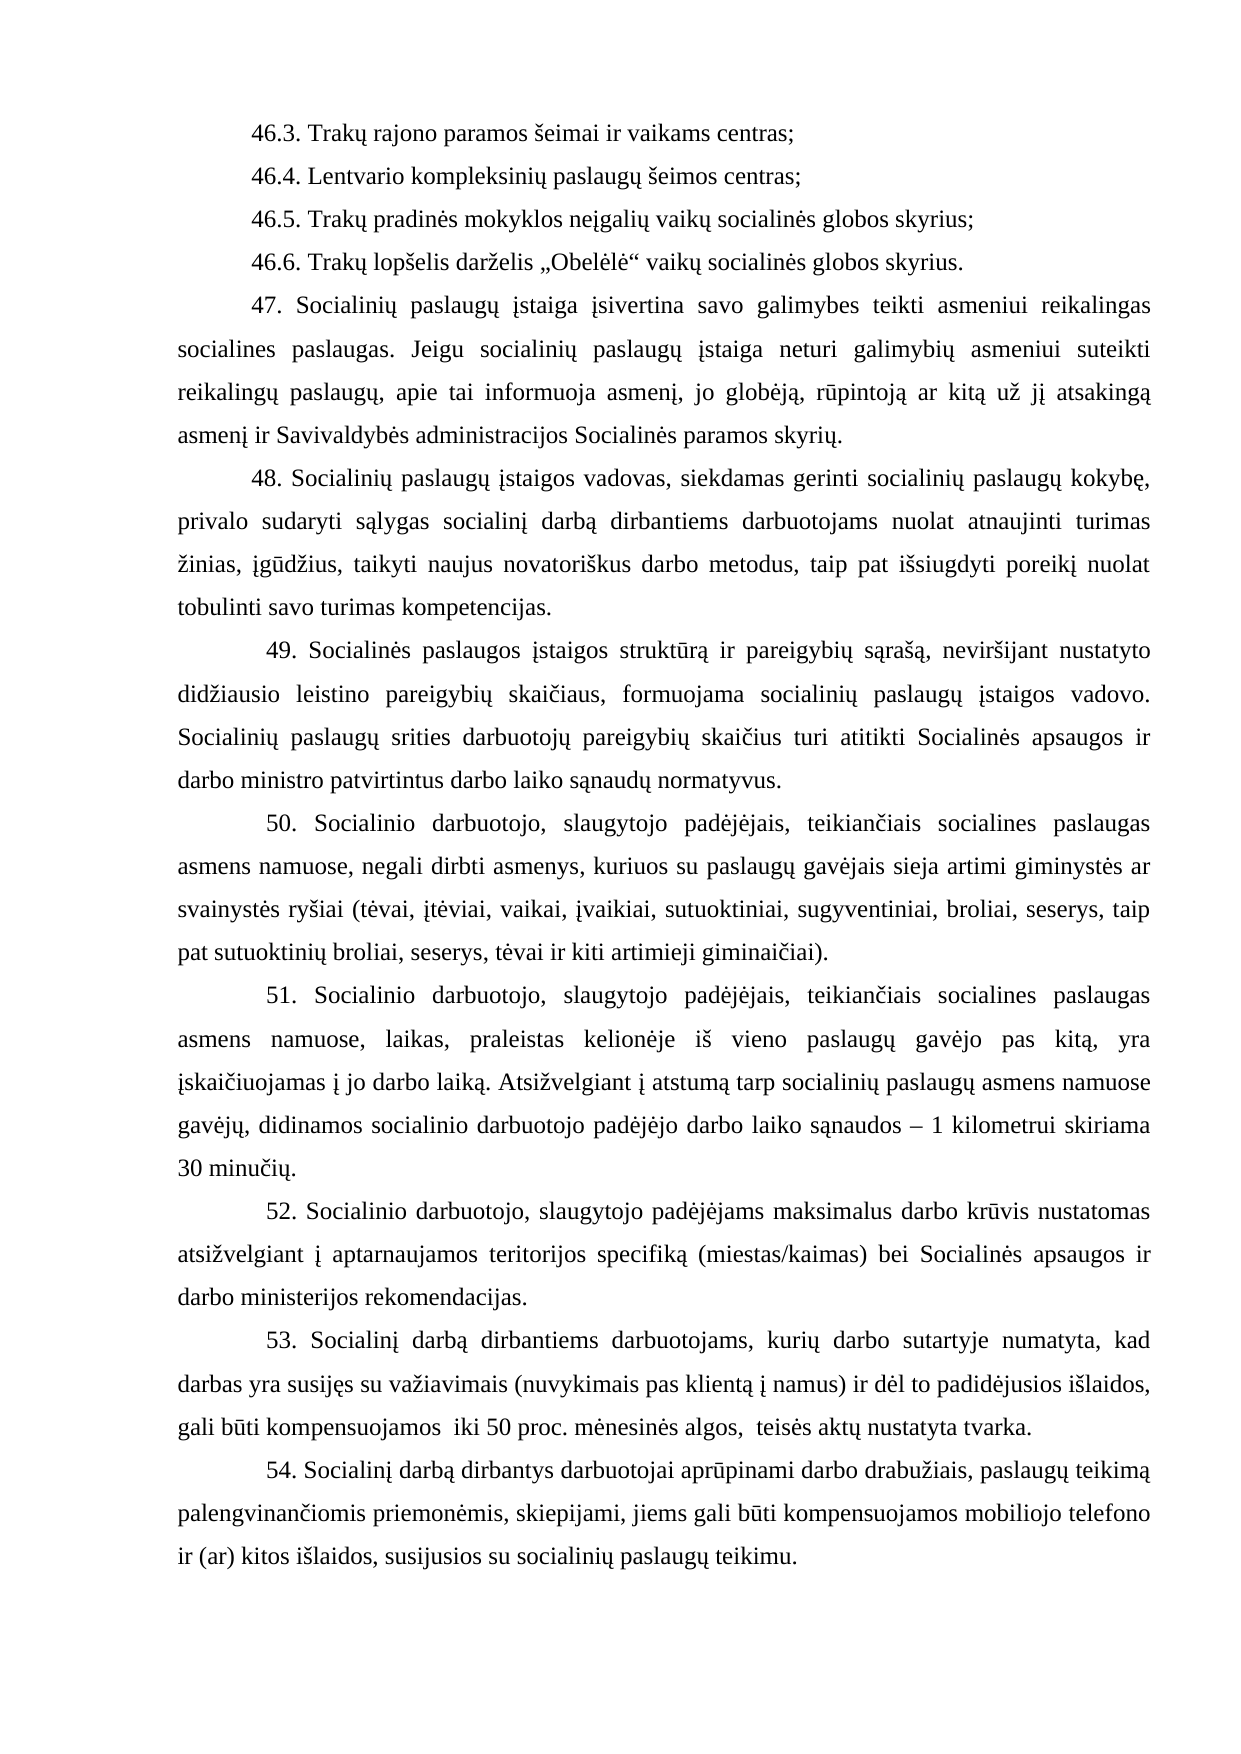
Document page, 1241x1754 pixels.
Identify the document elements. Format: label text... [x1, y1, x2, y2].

text 46.6. Trakų lopšelis darželis „Obelėlė“ vaikų socialinės globos skyrius. [177, 247, 1152, 276]
text 50. Socialinio darbuotojo, slaugytojo padėjėjais, teikiančiais socialines paslaugas asmens namuose, negali dirbti asmenys, kuriuos su paslaugų gavėjais sieja artimi giminystės ar svainystės ryšiai (tėvai, įtėviai, vaikai, įvaikiai, sutuoktiniai, sugyventiniai, broliai, seserys, taip pat sutuoktinių broliai, seserys, tėvai ir kiti artimieji giminaičiai). [177, 808, 1152, 966]
text 48. Socialinių paslaugų įstaigos vadovas, siekdamas gerinti socialinių paslaugų kokybę, privalo sudaryti sąlygas socialinį darbą dirbantiems darbuotojams nuolat atnaujinti turimas žinias, įgūdžius, taikyti naujus novatoriškus darbo metodus, taip pat išsiugdyti poreikį nuolat tobulinti savo turimas kompetencijas. [177, 463, 1152, 621]
text 52. Socialinio darbuotojo, slaugytojo padėjėjams maksimalus darbo krūvis nustatomas atsižvelgiant į aptarnaujamos teritorijos specifiką (miestas/kaimas) bei Socialinės apsaugos ir darbo ministerijos rekomendacijas. [177, 1196, 1152, 1311]
text 47. Socialinių paslaugų įstaiga įsivertina savo galimybes teikti asmeniui reikalingas socialines paslaugas. Jeigu socialinių paslaugų įstaiga neturi galimybių asmeniui suteikti reikalingų paslaugų, apie tai informuoja asmenį, jo globėją, rūpintoją ar kitą už jį atsakingą asmenį ir Savivaldybės administracijos Socialinės paramos skyrių. [177, 291, 1152, 449]
text 46.5. Trakų pradinės mokyklos neįgalių vaikų socialinės globos skyrius; [177, 204, 1152, 233]
text 49. Socialinės paslaugos įstaigos struktūrą ir pareigybių sąrašą, neviršijant nustatyto didžiausio leistino pareigybių skaičiaus, formuojama socialinių paslaugų įstaigos vadovo. Socialinių paslaugų srities darbuotojų pareigybių skaičius turi atitikti Socialinės apsaugos ir darbo ministro patvirtintus darbo laiko sąnaudų normatyvus. [177, 636, 1152, 794]
text 53. Socialinį darbą dirbantiems darbuotojams, kurių darbo sutartyje numatyta, kad darbas yra susijęs su važiavimais (nuvykimais pas klientą į namus) ir dėl to padidėjusios išlaidos, gali būti kompensuojamos iki 50 proc. mėnesinės algos, teisės aktų nustatyta tvarka. [177, 1326, 1152, 1441]
text 46.3. Trakų rajono paramos šeimai ir vaikams centras; [177, 118, 1152, 147]
text 46.4. Lentvario kompleksinių paslaugų šeimos centras; [177, 161, 1152, 190]
text 51. Socialinio darbuotojo, slaugytojo padėjėjais, teikiančiais socialines paslaugas asmens namuose, laikas, praleistas kelionėje iš vieno paslaugų gavėjo pas kitą, yra įskaičiuojamas į jo darbo laiką. Atsižvelgiant į atstumą tarp socialinių paslaugų asmens namuose gavėjų, didinamos socialinio darbuotojo padėjėjo darbo laiko sąnaudos – 1 kilometrui skiriama 30 minučių. [177, 981, 1152, 1182]
text 54. Socialinį darbą dirbantys darbuotojai aprūpinami darbo drabužiais, paslaugų teikimą palengvinančiomis priemonėmis, skiepijami, jiems gali būti kompensuojamos mobiliojo telefono ir (ar) kitos išlaidos, susijusios su socialinių paslaugų teikimu. [177, 1455, 1152, 1570]
